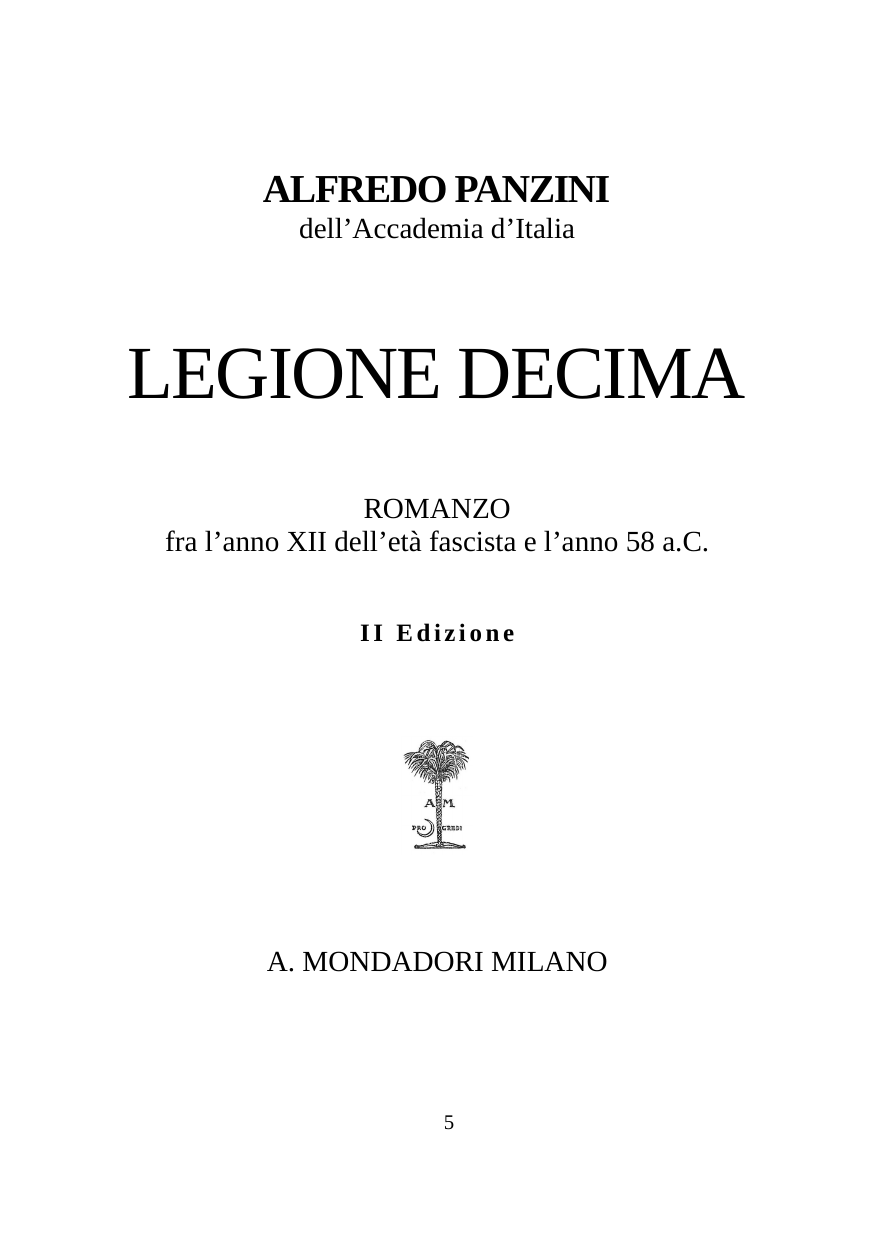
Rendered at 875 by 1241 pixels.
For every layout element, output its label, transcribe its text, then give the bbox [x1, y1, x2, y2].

text LEGIONE DECIMA [106, 345, 768, 412]
text ROMANZO [106, 491, 768, 524]
text dell’Accademia d’Italia [106, 211, 768, 244]
text fra l’anno XII dell’età fascista e l’anno 58 a.C. [106, 524, 768, 558]
text II Edizione [106, 618, 768, 647]
text A. MONDADORI MILANO [106, 944, 768, 977]
picture [401, 736, 473, 855]
text ALFREDO PANZINI [106, 165, 768, 211]
